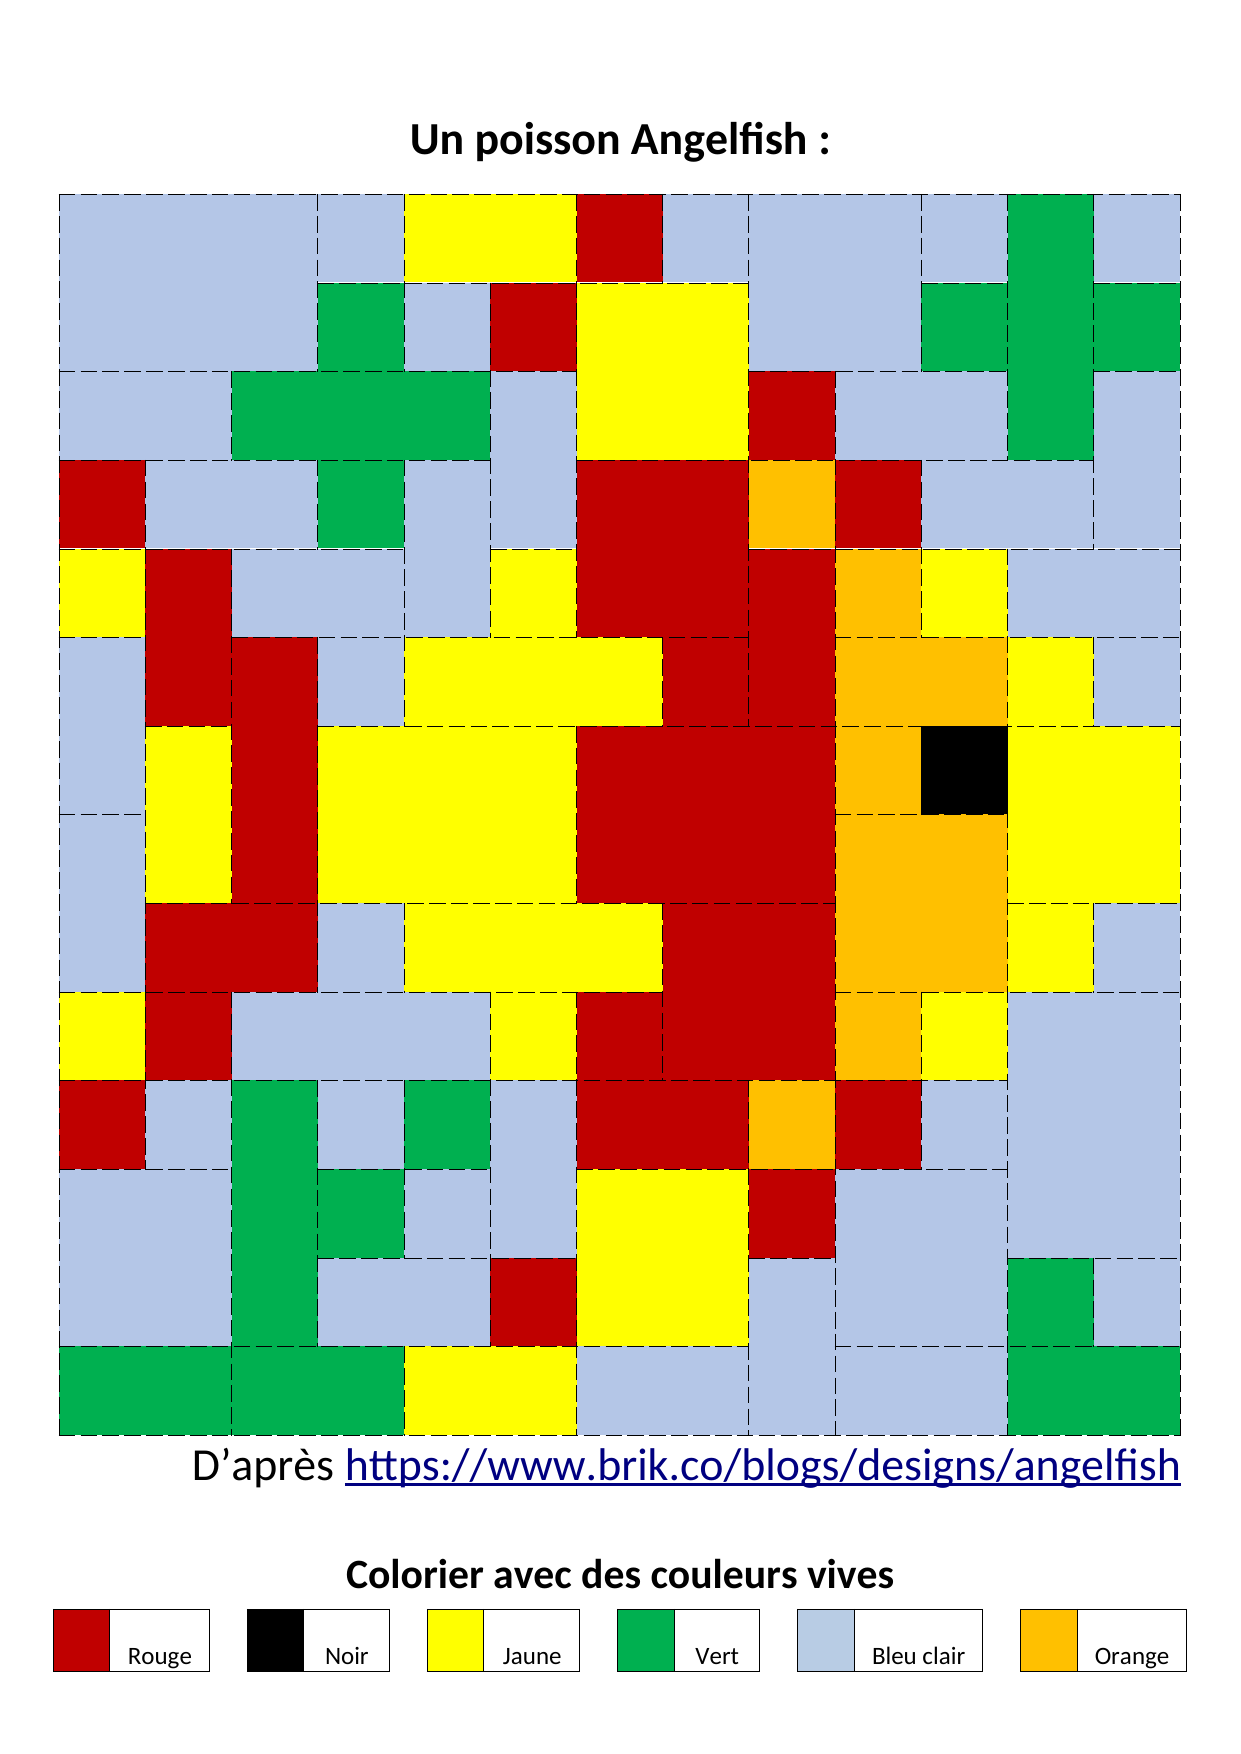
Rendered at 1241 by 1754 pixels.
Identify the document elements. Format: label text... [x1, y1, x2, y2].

table_cell [835, 814, 1008, 992]
table_cell [59, 1346, 232, 1435]
table_cell [59, 549, 145, 637]
table_cell [1094, 371, 1180, 548]
table_cell [318, 460, 404, 548]
table_cell [577, 992, 663, 1080]
table_cell [749, 1258, 835, 1435]
table_cell [835, 726, 921, 814]
table_header [1008, 194, 1094, 460]
table_cell [749, 371, 835, 460]
table_cell [1094, 903, 1180, 992]
table_header [663, 194, 749, 282]
table_cell [749, 1169, 835, 1258]
table_cell [232, 1346, 404, 1435]
table_cell [577, 460, 749, 637]
table_header Bleu clair [855, 1610, 982, 1671]
table_cell [59, 371, 232, 460]
text Un poisson Angelfish : [59, 110, 1181, 166]
table_cell [749, 1080, 835, 1169]
table_cell [1094, 637, 1180, 726]
table_cell [835, 1346, 1008, 1435]
table_header Noir [304, 1610, 389, 1671]
table_header Rouge [110, 1610, 209, 1671]
table_header [983, 1609, 1020, 1671]
table_header [428, 1610, 483, 1671]
table_header [760, 1609, 797, 1671]
table_cell [59, 1080, 145, 1169]
table_cell [835, 460, 921, 548]
table_cell [232, 549, 404, 637]
table_cell [577, 1080, 749, 1169]
table_header Orange [1078, 1610, 1186, 1671]
table_header [580, 1609, 617, 1671]
table_header [749, 194, 921, 371]
table_cell [835, 1080, 921, 1169]
text D’après https://www.brik.co/blogs/designs/angelfish [59, 1436, 1181, 1492]
table_cell [318, 1080, 404, 1169]
table_cell [404, 1080, 490, 1169]
table_cell [921, 460, 1094, 548]
table_cell [835, 992, 921, 1080]
table_cell [663, 903, 835, 1080]
table_cell [145, 460, 318, 548]
table_cell [318, 283, 404, 371]
table_header [59, 194, 318, 371]
table_cell [1094, 283, 1180, 371]
table_cell [490, 992, 577, 1080]
table_cell [318, 1169, 404, 1258]
table_cell [835, 549, 921, 637]
table_cell [921, 1080, 1008, 1169]
table_cell [232, 371, 490, 460]
table_cell [232, 637, 318, 903]
table_header [577, 194, 663, 282]
table_cell [145, 1080, 232, 1169]
table_cell [1094, 1258, 1180, 1346]
table_cell [145, 903, 318, 992]
table_cell [318, 726, 577, 903]
table_cell [145, 549, 232, 726]
table_header [54, 1610, 109, 1671]
table_cell [145, 726, 232, 903]
table_header [248, 1610, 303, 1671]
table_header [210, 1609, 247, 1671]
table_cell [577, 1169, 749, 1346]
table_cell [1008, 549, 1180, 637]
table_cell [921, 283, 1008, 371]
table_header [1094, 194, 1180, 282]
table_cell [59, 1169, 232, 1346]
table_cell [577, 726, 835, 903]
table_cell [1008, 1346, 1180, 1435]
table_cell [921, 992, 1008, 1080]
table_cell [318, 903, 404, 992]
table_cell [404, 1346, 577, 1435]
table_cell [1008, 1258, 1094, 1346]
table_cell [1008, 637, 1094, 726]
table_cell [835, 637, 1008, 726]
table_cell [921, 549, 1008, 637]
table_cell [404, 283, 490, 371]
text Colorier avec des couleurs vives [59, 1548, 1181, 1599]
table_cell [232, 1080, 318, 1346]
table_cell [835, 371, 1008, 460]
table_cell [59, 814, 145, 992]
table_cell [490, 1258, 577, 1346]
table_cell [490, 549, 577, 637]
table_header [404, 194, 577, 282]
table_cell [921, 726, 1008, 814]
table_cell [749, 549, 835, 726]
table_cell [835, 1169, 1008, 1346]
table_cell [1008, 726, 1180, 903]
table_cell [577, 283, 749, 460]
table_header [921, 194, 1008, 282]
table_cell [145, 992, 232, 1080]
table_header Vert [675, 1610, 759, 1671]
table_header [1021, 1610, 1077, 1671]
table_cell [232, 992, 490, 1080]
table_cell [59, 992, 145, 1080]
table_header [618, 1610, 674, 1671]
table_cell [318, 637, 404, 726]
table_cell [749, 460, 835, 548]
table_cell [59, 460, 145, 548]
table_cell [663, 637, 749, 726]
table_cell [404, 637, 663, 726]
table_cell [577, 1346, 749, 1435]
table_cell [59, 637, 145, 814]
table_cell [404, 1169, 490, 1258]
table_cell [490, 1080, 577, 1258]
table_cell [1008, 992, 1180, 1258]
table_cell [404, 460, 490, 637]
table_cell [1008, 903, 1094, 992]
table_header [798, 1610, 854, 1671]
table_cell [318, 1258, 490, 1346]
table_cell [490, 371, 577, 548]
table_header [390, 1609, 427, 1671]
table_cell [404, 903, 663, 992]
table_header [318, 194, 404, 282]
table_cell [490, 283, 577, 371]
table_header Jaune [484, 1610, 579, 1671]
